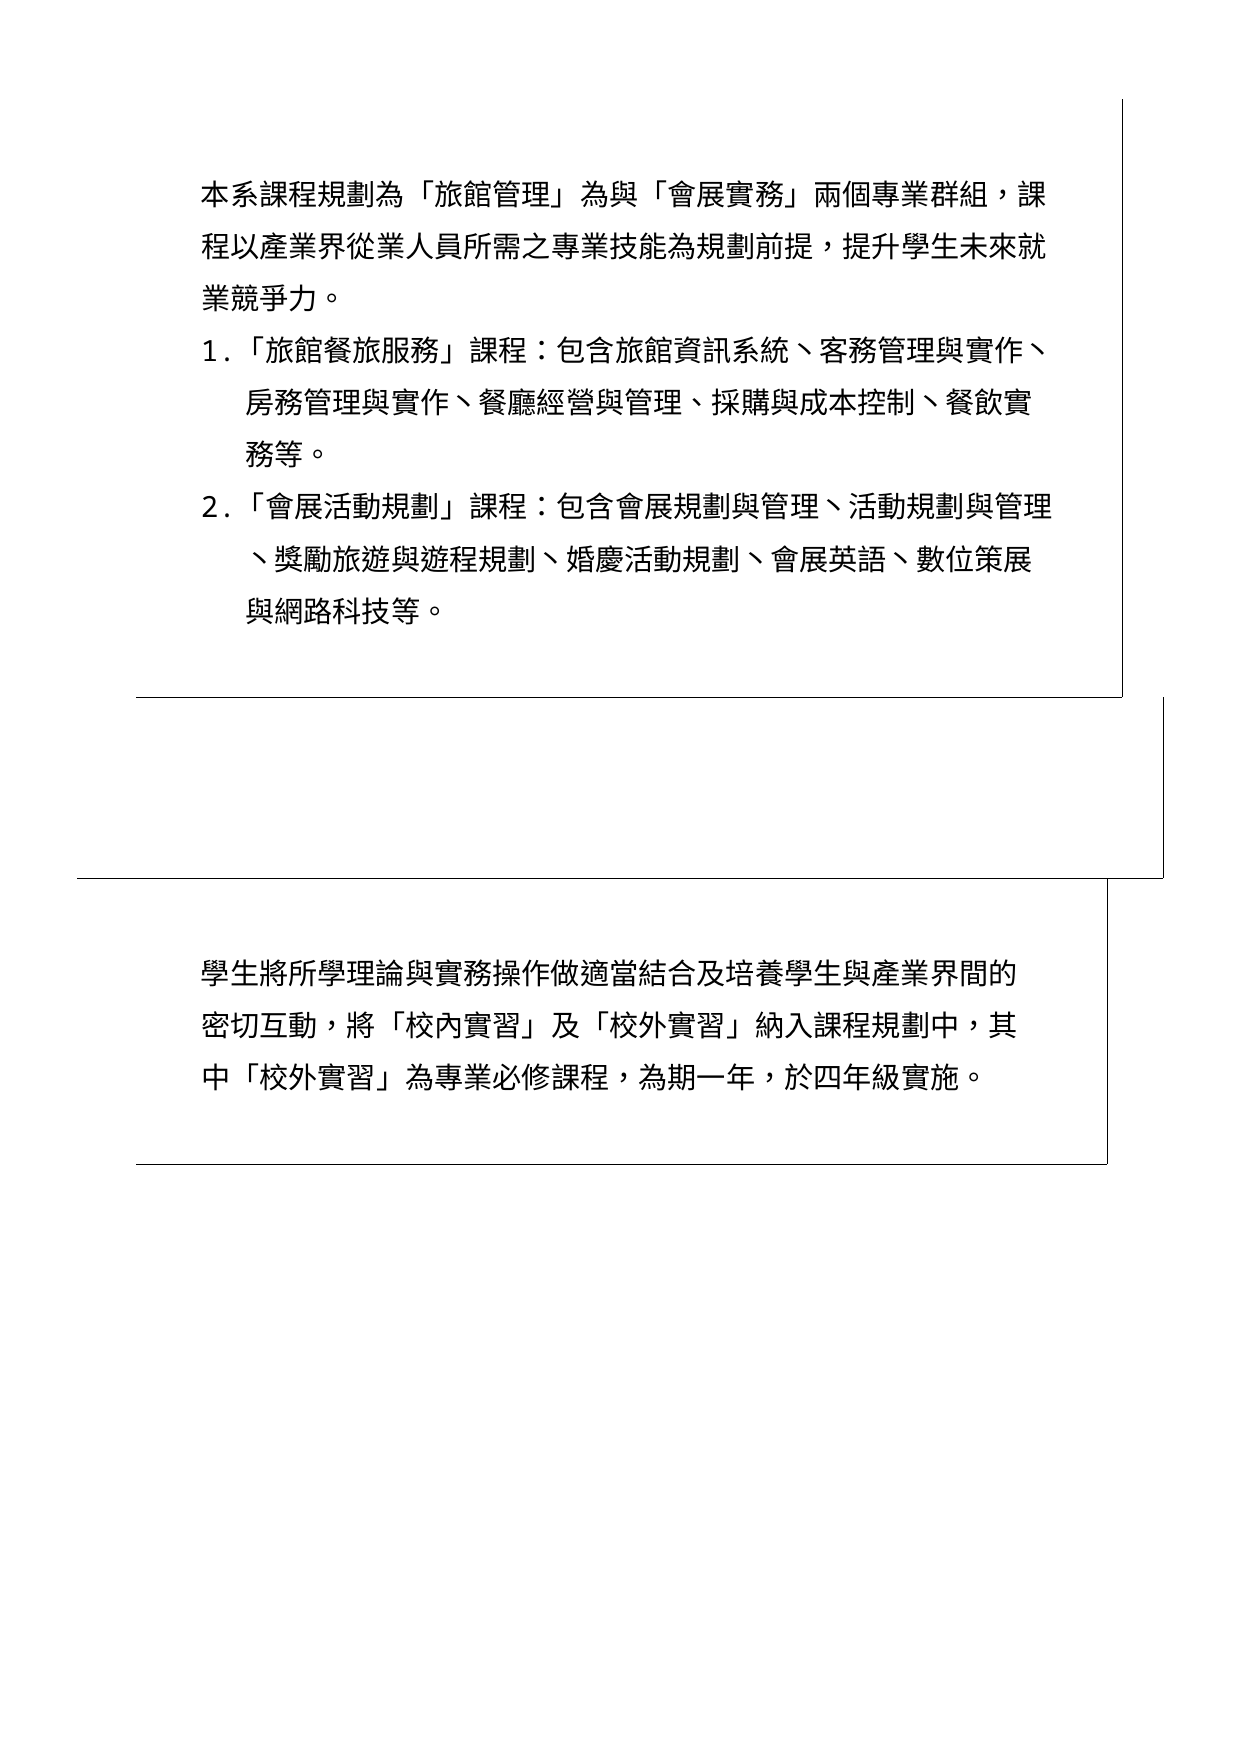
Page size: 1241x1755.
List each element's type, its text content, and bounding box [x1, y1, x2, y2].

text 2.「會展活動規劃」課程：包含會展規劃與管理丶活動規劃與管理丶獎勵旅遊與遊程規劃丶婚慶活動規劃丶會展英語丶數位策展與網路科技等。 [136, 476, 1122, 697]
text 本系課程規劃為「旅館管理」為與「會展實務」兩個專業群組，課程以產業界從業人員所需之專業技能為規劃前提，提升學生未來就業競爭力。 [136, 99, 1122, 320]
text 1.「旅館餐旅服務」課程：包含旅館資訊系統丶客務管理與實作丶房務管理與實作丶餐廳經營與管理、採購與成本控制丶餐飲實務等。 [136, 320, 1122, 476]
text 學生將所學理論與實務操作做適當結合及培養學生與產業界間的密切互動，將「校內實習」及「校外實習」納入課程規劃中，其中「校外實習」為專業必修課程，為期一年，於四年級實施。 [136, 878, 1107, 1164]
